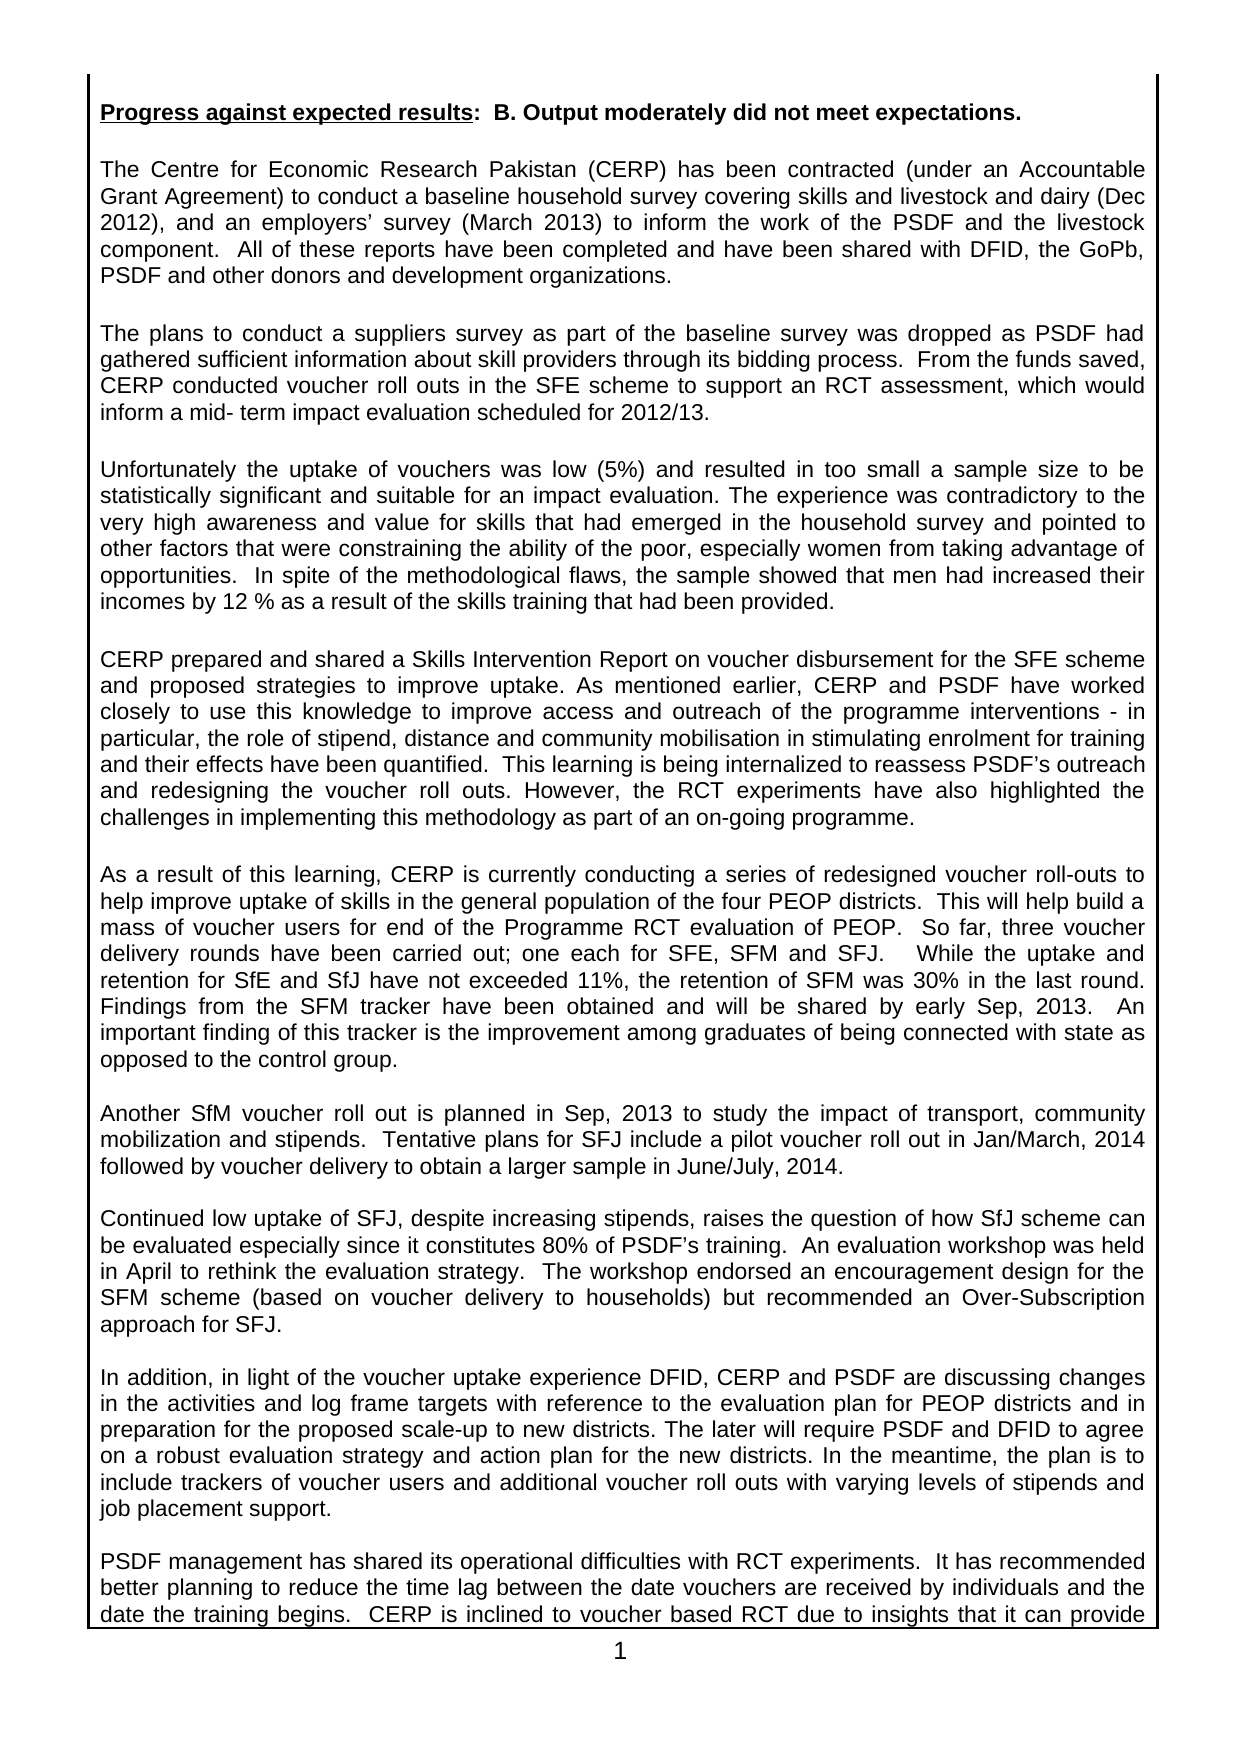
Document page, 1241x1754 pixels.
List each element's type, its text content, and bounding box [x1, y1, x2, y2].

table_cell Another SfM voucher roll out is planned in Sep, 2013 to study the impact of transport, community mobilization and stipends. Tentative plans for SFJ include a pilot voucher roll out in Jan/March, 2014 followed by voucher delivery to obtain a larger sample in June/July, 2014. Continued low uptake of SFJ, despite increasing stipends, raises the question of how SfJ scheme can be evaluated especially since it constitutes 80% of PSDF’s training. An evaluation workshop was held in April to rethink the evaluation strategy. The workshop endorsed an encouragement design for the SFM scheme (based on voucher delivery to households) but recommended an Over-Subscription approach for SFJ. In addition, in light of the voucher uptake experience DFID, CERP and PSDF are discussing changes in the activities and log frame targets with reference to the evaluation plan for PEOP districts and in preparation for the proposed scale-up to new districts. The later will require PSDF and DFID to agree on a robust evaluation strategy and action plan for the new districts. In the meantime, the plan is to include trackers of voucher users and additional voucher roll outs with varying levels of stipends and job placement support. PSDF management has shared its operational difficulties with RCT experiments. It has recommended better planning to reduce the time lag between the date vouchers are received by individuals and the date the training begins. CERP is inclined to voucher based RCT due to insights that it can provide [90, 1078, 1156, 1627]
table_cell Progress against expected results: B. Output moderately did not meet expectations. The Centre for Economic Research Pakistan (CERP) has been contracted (under an Accountable Grant Agreement) to conduct a baseline household survey covering skills and livestock and dairy (Dec 2012), and an employers’ survey (March 2013) to inform the work of the PSDF and the livestock component. All of these reports have been completed and have been shared with DFID, the GoPb, PSDF and other donors and development organizations. The plans to conduct a suppliers survey as part of the baseline survey was dropped as PSDF had gathered sufficient information about skill providers through its bidding process. From the funds saved, CERP conducted voucher roll outs in the SFE scheme to support an RCT assessment, which would inform a mid- term impact evaluation scheduled for 2012/13. Unfortunately the uptake of vouchers was low (5%) and resulted in too small a sample size to be statistically significant and suitable for an impact evaluation. The experience was contradictory to the very high awareness and value for skills that had emerged in the household survey and pointed to other factors that were constraining the ability of the poor, especially women from taking advantage of opportunities. In spite of the methodological flaws, the sample showed that men had increased their incomes by 12 % as a result of the skills training that had been provided. CERP prepared and shared a Skills Intervention Report on voucher disbursement for the SFE scheme and proposed strategies to improve uptake. As mentioned earlier, CERP and PSDF have worked closely to use this knowledge to improve access and outreach of the programme interventions - in particular, the role of stipend, distance and community mobilisation in stimulating enrolment for training and their effects have been quantified. This learning is being internalized to reassess PSDF’s outreach and redesigning the voucher roll outs. However, the RCT experiments have also highlighted the challenges in implementing this methodology as part of an on-going programme. As a result of this learning, CERP is currently conducting a series of redesigned voucher roll-outs to help improve uptake of skills in the general population of the four PEOP districts. This will help build a mass of voucher users for end of the Programme RCT evaluation of PEOP. So far, three voucher delivery rounds have been carried out; one each for SFE, SFM and SFJ. While the uptake and retention for SfE and SfJ have not exceeded 11%, the retention of SFM was 30% in the last round. Findings from the SFM tracker have been obtained and will be shared by early Sep, 2013. An important finding of this tracker is the improvement among graduates of being connected with state as opposed to the control group. [90, 74, 1156, 1078]
